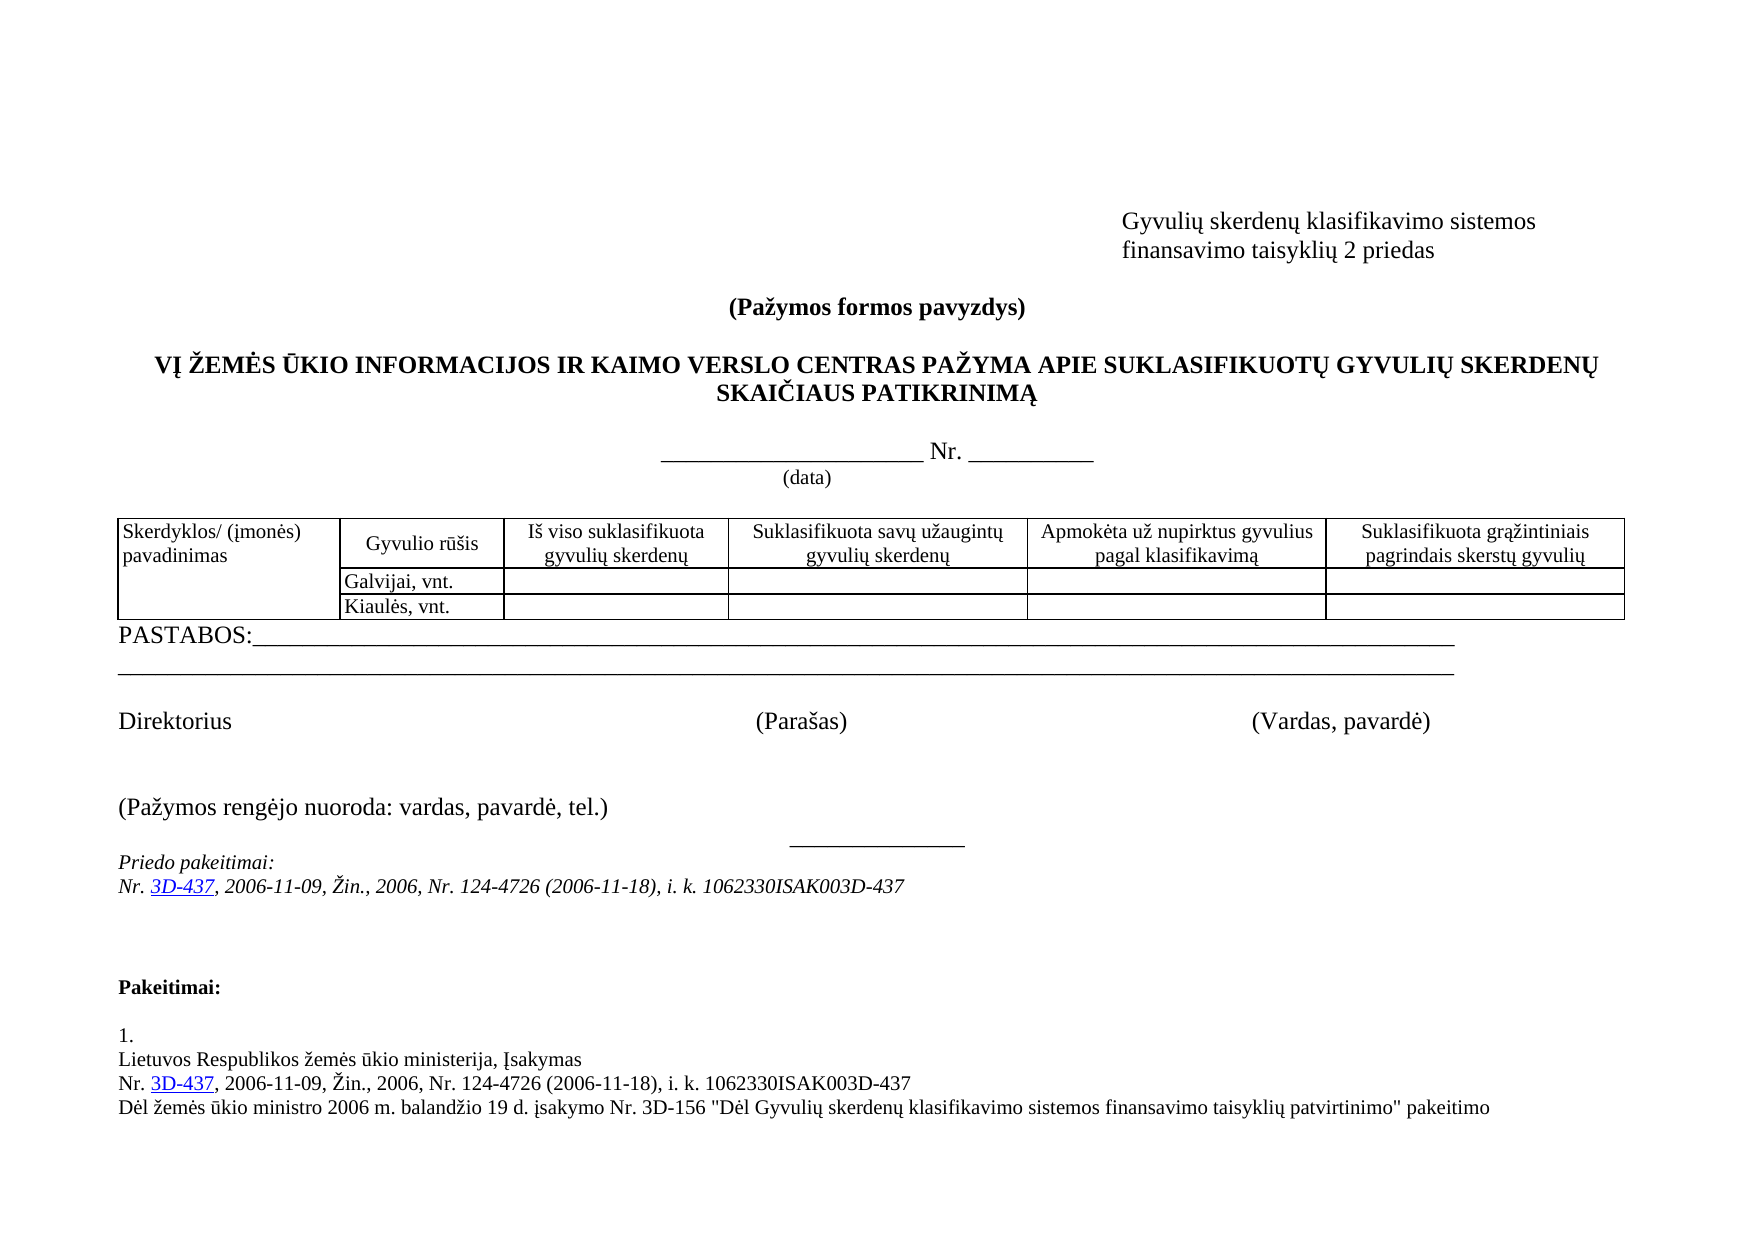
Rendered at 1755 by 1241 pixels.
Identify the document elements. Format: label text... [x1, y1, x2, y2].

table_cell [1028, 569, 1325, 593]
table_cell [729, 595, 1027, 618]
table_header Gyvulio rūšis [341, 519, 503, 567]
text (data) [118, 465, 1636, 489]
table_header Apmokėta už nupirktus gyvulius pagal klasifikavimą [1028, 519, 1325, 567]
text _____________________ Nr. __________ [118, 436, 1636, 465]
text ______________ [118, 821, 1636, 850]
text 1. [118, 1023, 1636, 1047]
text Gyvulių skerdenų klasifikavimo sistemos [118, 206, 1636, 235]
text Direktorius (Parašas) (Vardas, pavardė) [118, 706, 1636, 735]
table_cell Galvijai, vnt. [341, 569, 503, 593]
table_cell [505, 595, 728, 618]
table_cell [729, 569, 1027, 593]
text Priedo pakeitimai: [118, 850, 1636, 874]
table_cell [505, 569, 728, 593]
table_cell [1028, 595, 1325, 618]
text Nr. 3D-437, 2006-11-09, Žin., 2006, Nr. 124-4726 (2006-11-18), i. k. 1062330ISAK003D-437 [118, 874, 1636, 898]
text Pakeitimai: [118, 975, 1636, 999]
text Nr. 3D-437, 2006-11-09, Žin., 2006, Nr. 124-4726 (2006-11-18), i. k. 1062330ISAK003D-437 [118, 1071, 1636, 1095]
text Dėl žemės ūkio ministro 2006 m. balandžio 19 d. įsakymo Nr. 3D-156 "Dėl Gyvulių skerdenų klasifikavimo sistemos finansavimo taisyklių patvirtinimo" pakeitimo [118, 1095, 1636, 1119]
text VĮ ŽEMĖS ŪKIO INFORMACIJOS IR KAIMO VERSLO CENTRAS PAŽYMA APIE SUKLASIFIKUOTŲ GYVULIŲ SKERDENŲ SKAIČIAUS PATIKRINIMĄ [118, 350, 1636, 407]
table_cell Kiaulės, vnt. [341, 595, 503, 618]
table_header Skerdyklos/ (įmonės) pavadinimas [119, 519, 339, 618]
table_header Iš viso suklasifikuota gyvulių skerdenų [505, 519, 728, 567]
table_header Suklasifikuota savų užaugintų gyvulių skerdenų [729, 519, 1027, 567]
text PASTABOS: [118, 620, 1636, 649]
table_cell [1327, 595, 1624, 618]
text (Pažymos rengėjo nuoroda: vardas, pavardė, tel.) [118, 792, 1636, 821]
text (Pažymos formos pavyzdys) [118, 292, 1636, 321]
text finansavimo taisyklių 2 priedas [118, 235, 1636, 263]
table_header Suklasifikuota grąžintiniais pagrindais skerstų gyvulių [1327, 519, 1624, 567]
text Lietuvos Respublikos žemės ūkio ministerija, Įsakymas [118, 1047, 1636, 1071]
table_cell [1327, 569, 1624, 593]
